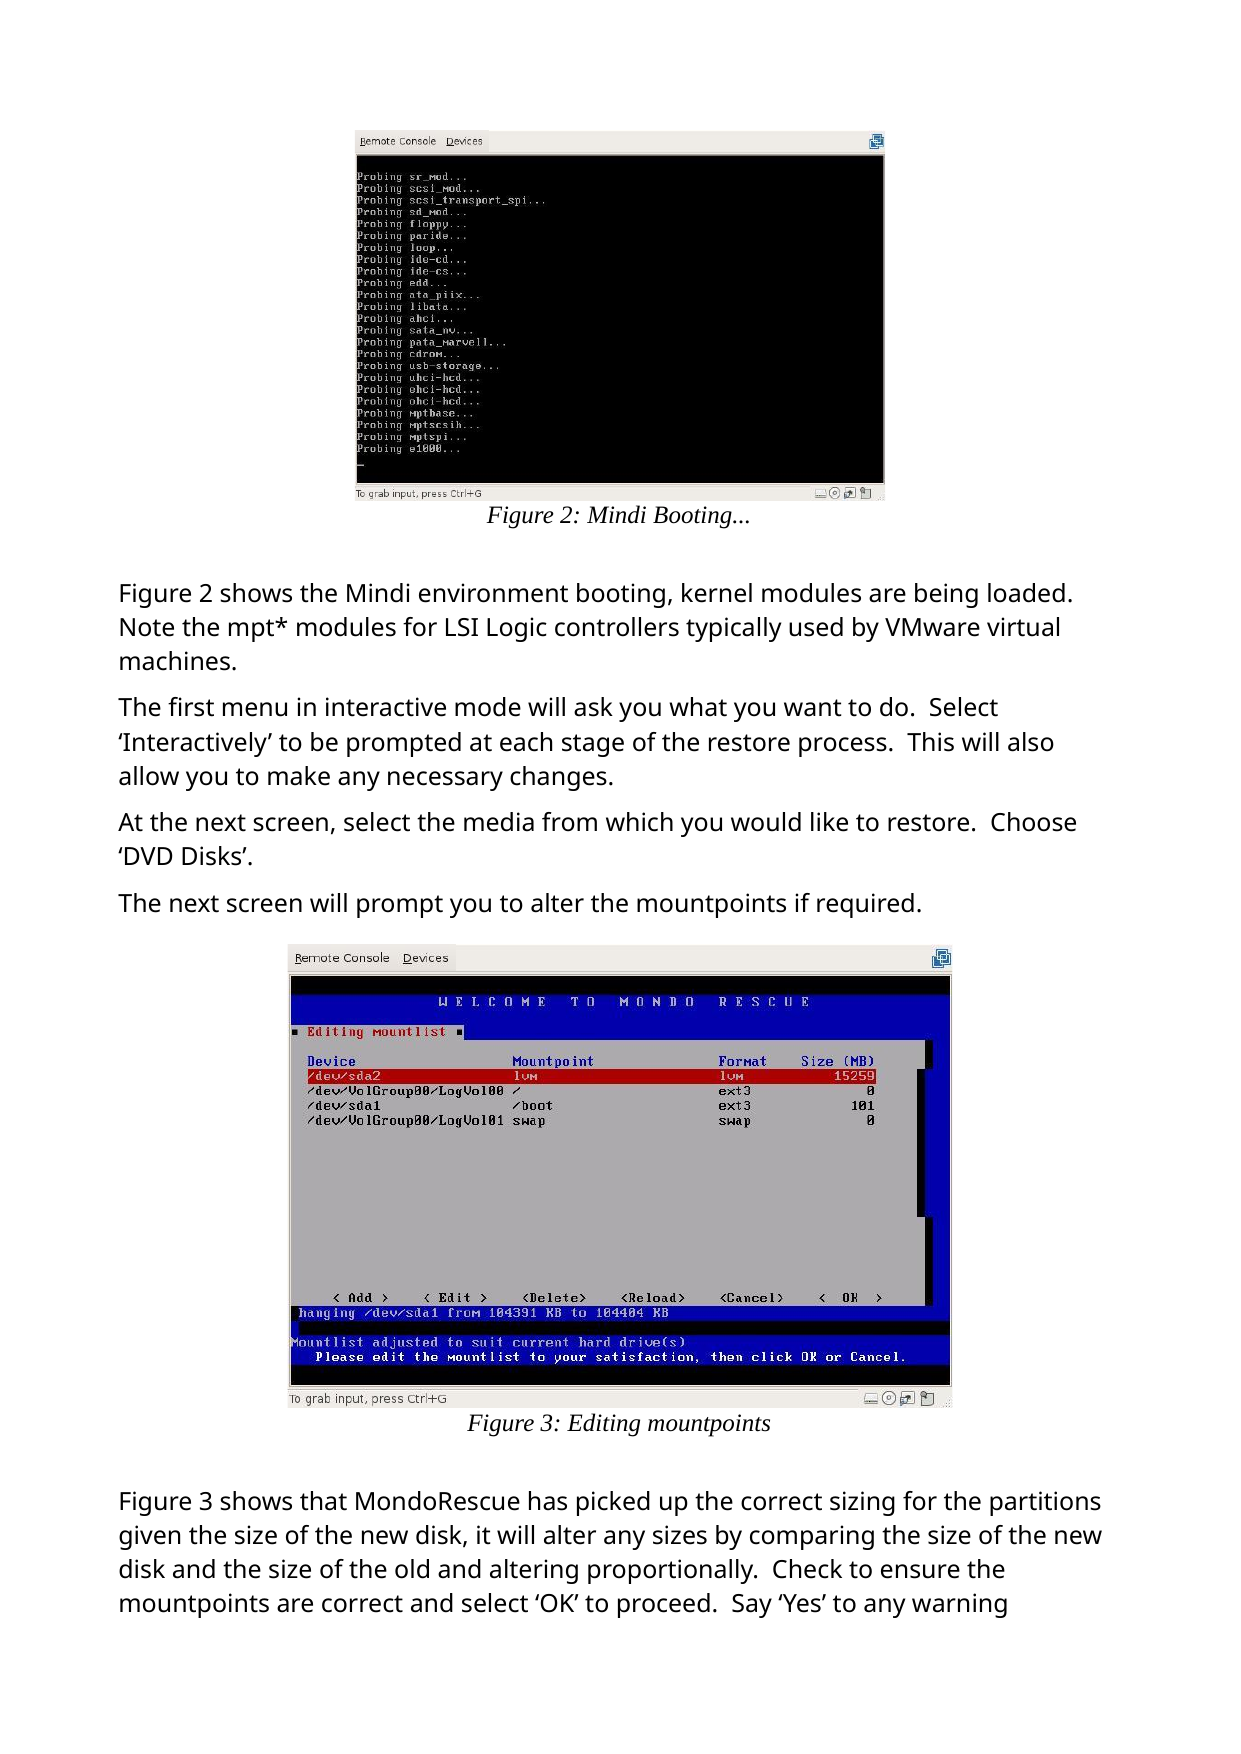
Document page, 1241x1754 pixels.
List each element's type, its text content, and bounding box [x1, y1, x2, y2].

text At the next screen, select the media from which you would like to restore. Choose ‘DVD Disks’. [118, 805, 1122, 873]
text The first menu in interactive mode will ask you what you want to do. Select ‘Interactively’ to be prompted at each stage of the restore process. This will also allow you to make any necessary changes. [118, 690, 1122, 792]
text Figure 2 shows the Mindi environment booting, kernel modules are being loaded. Note the mpt* modules for LSI Logic controllers typically used by VMware virtual machines. [118, 575, 1122, 678]
picture [287, 944, 953, 1408]
text The next screen will prompt you to alter the mountpoints if required. [118, 885, 1122, 919]
text Figure 2: Mindi Booting... [347, 131, 893, 529]
text Figure 3 shows that MondoRescue has picked up the correct sizing for the partitions given the size of the new disk, it will alter any sizes by comparing the size of the new disk and the size of the old and altering proportionally. Check to ensure the mountpoints are correct and select ‘OK’ to proceed. Say ‘Yes’ to any warning [118, 1483, 1122, 1619]
text Figure 3: Editing mountpoints [288, 1408, 952, 1437]
picture [354, 130, 886, 501]
